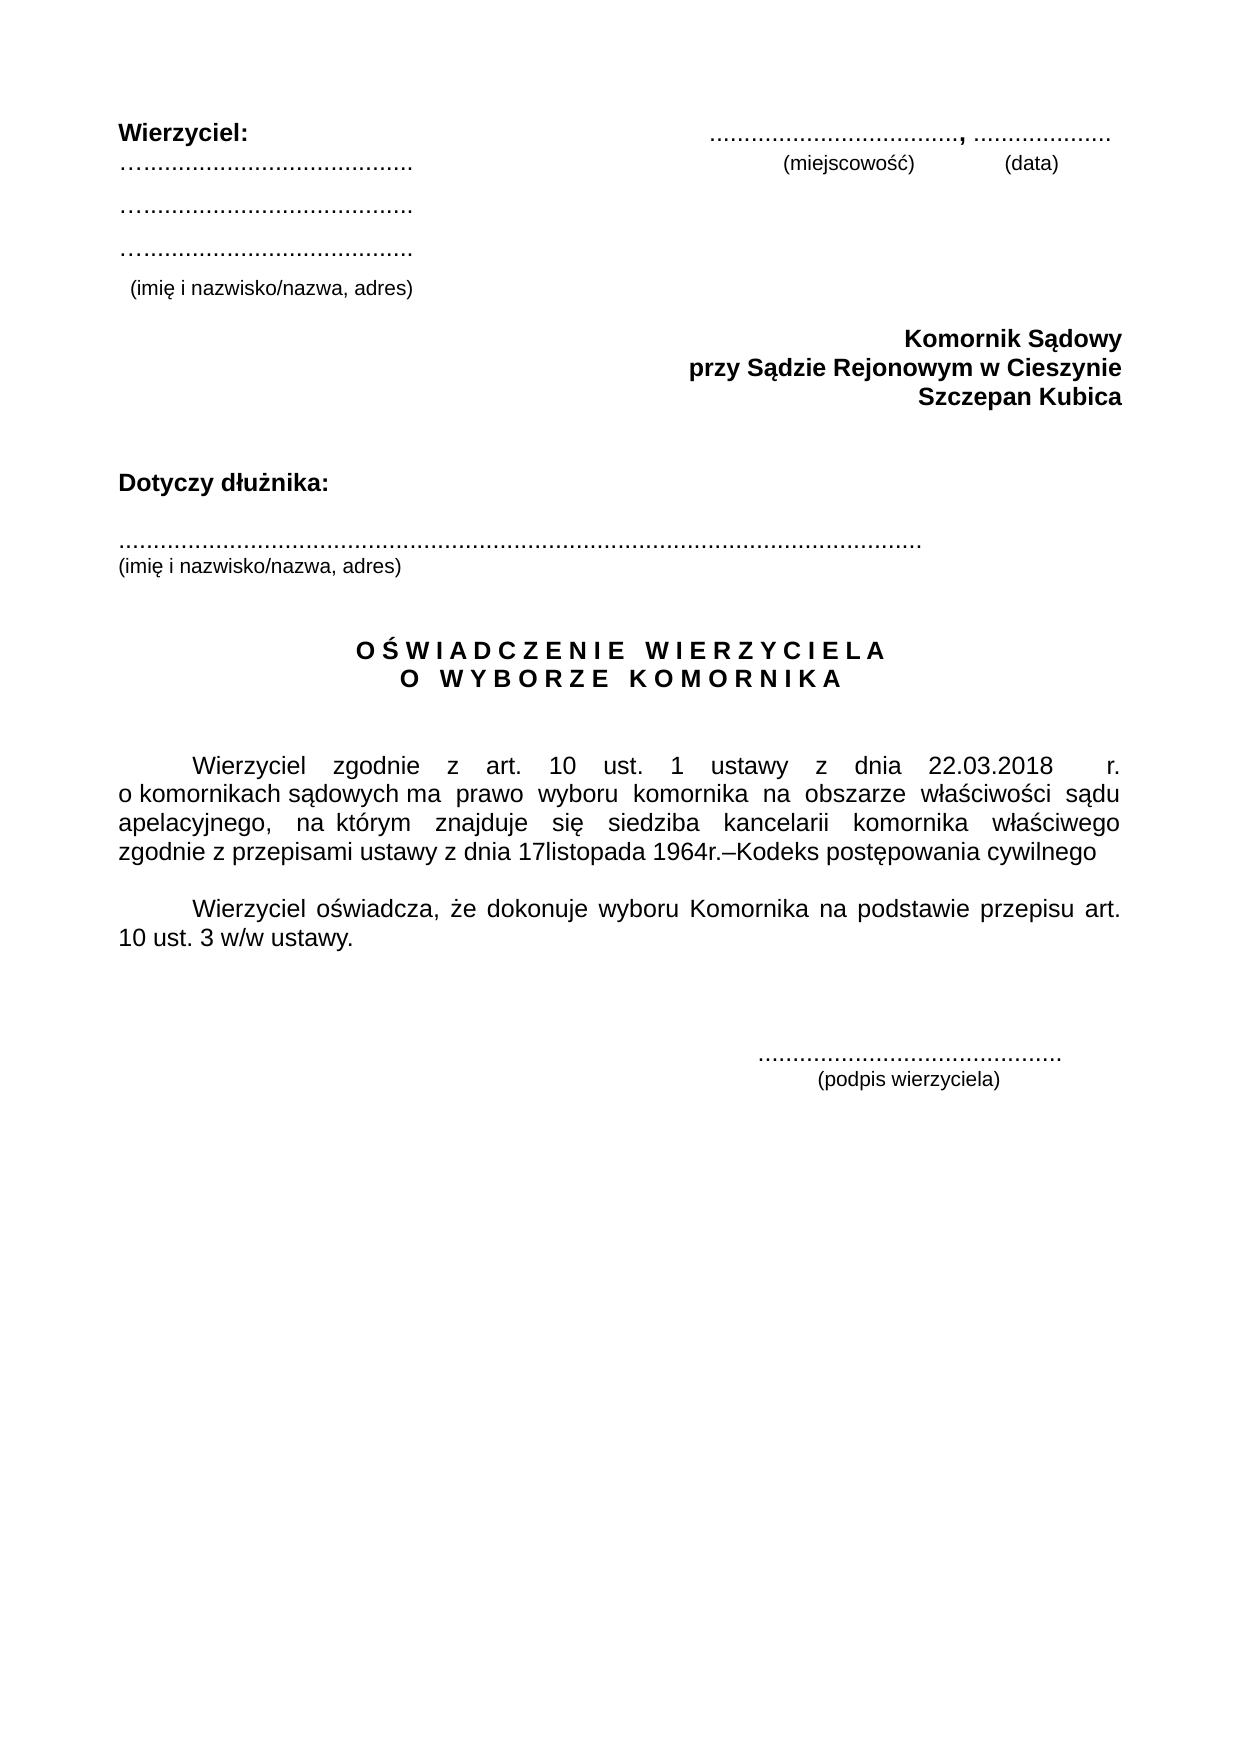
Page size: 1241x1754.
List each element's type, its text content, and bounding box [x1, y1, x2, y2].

text Wierzyciel zgodnie z art. 10 ust. 1 ustawy z dnia 22.03.2018 r. o komornikach sądowych ma prawo wyboru komornika na obszarze właściwości sądu apelacyjnego, na którym znajduje się siedziba kancelarii komornika właściwego zgodnie z przepisami ustawy z dnia 17listopada 1964r.–Kodeks postępowania cywilnego [118, 751, 1122, 866]
text Wierzyciel oświadcza, że dokonuje wyboru Komornika na podstawie przepisu art. 10 ust. 3 w/w ustawy. [118, 894, 1122, 952]
text …....................................... (miejscowość) (data) [118, 147, 1122, 176]
text O Ś W I A D C Z E N I E W I E R Z Y C I E L A [118, 636, 1122, 664]
text Szczepan Kubica [118, 382, 1122, 410]
text (imię i nazwisko/nazwa, adres) [118, 276, 1122, 300]
text Wierzyciel: ...................................., .................... [118, 118, 1122, 147]
text …....................................... [118, 233, 1122, 262]
text ............................................ [118, 1038, 1122, 1067]
text (podpis wierzyciela) [118, 1067, 1122, 1091]
text …....................................... [118, 190, 1122, 219]
text Komornik Sądowy [118, 324, 1122, 353]
text Dotyczy dłużnika: [118, 468, 1122, 497]
text .................................................................................................................... (imię i nazwisko/nazwa, adres) [118, 525, 1122, 578]
text O W Y B O R Z E K O M O R N I K A [118, 664, 1122, 693]
text przy Sądzie Rejonowym w Cieszynie [118, 353, 1122, 382]
